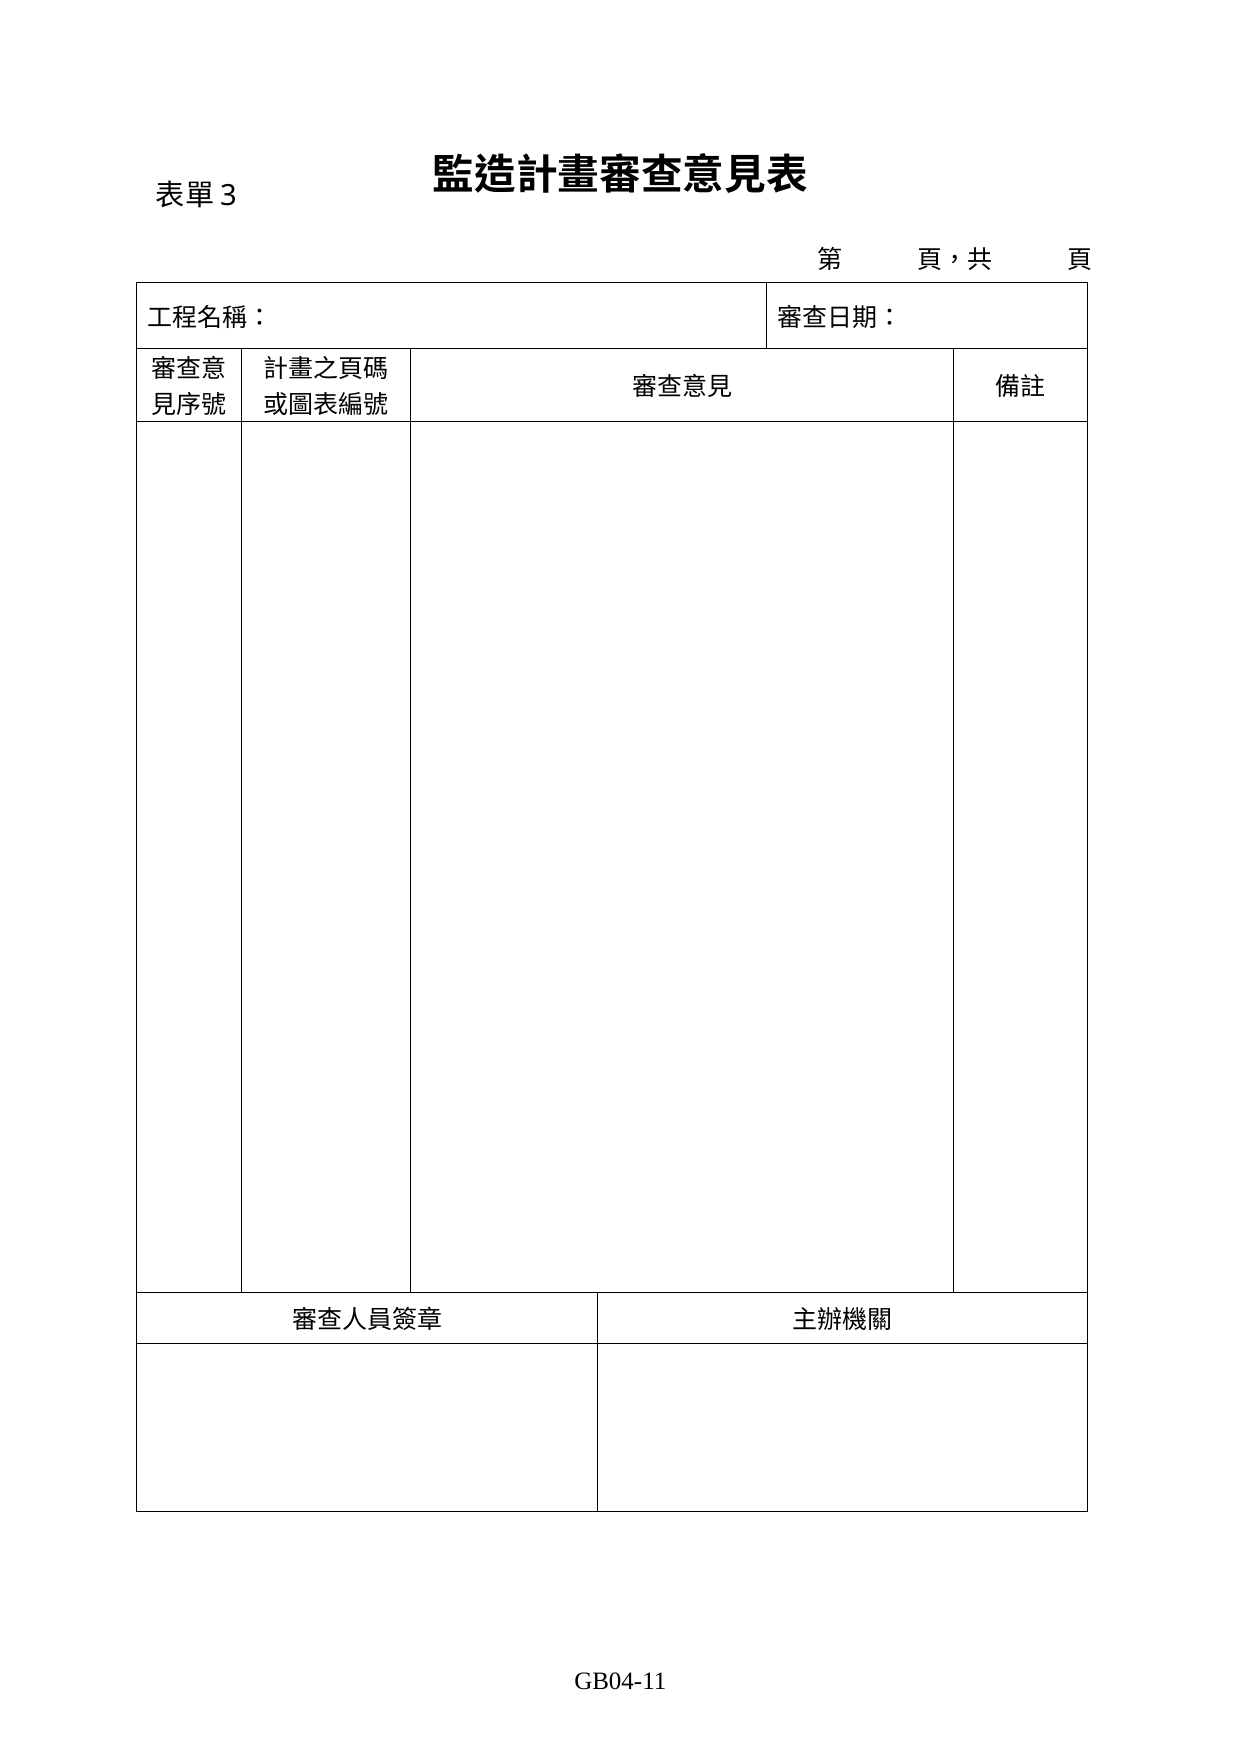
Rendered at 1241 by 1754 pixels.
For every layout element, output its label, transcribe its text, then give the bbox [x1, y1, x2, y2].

table_cell [137, 422, 241, 1292]
text 第 頁，共 頁 [148, 240, 1092, 276]
table_cell 審查人員簽章 [137, 1293, 597, 1343]
table_cell [137, 1344, 597, 1511]
table_cell 計畫之頁碼或圖表編號 [242, 349, 410, 421]
table_cell [598, 1344, 1087, 1511]
table_cell [242, 422, 410, 1292]
text 監造計畫審查意見表 [148, 141, 1092, 201]
text 表單3 [156, 171, 269, 213]
table_cell 主辦機關 [598, 1293, 1087, 1343]
table_cell [954, 422, 1087, 1292]
table_header 工程名稱： [137, 283, 766, 347]
table_cell [411, 422, 953, 1292]
table_cell 備註 [954, 349, 1087, 421]
table_cell 審查意見 [411, 349, 953, 421]
table_cell 審查意見序號 [137, 349, 241, 421]
table_header 審查日期： [767, 283, 1087, 347]
